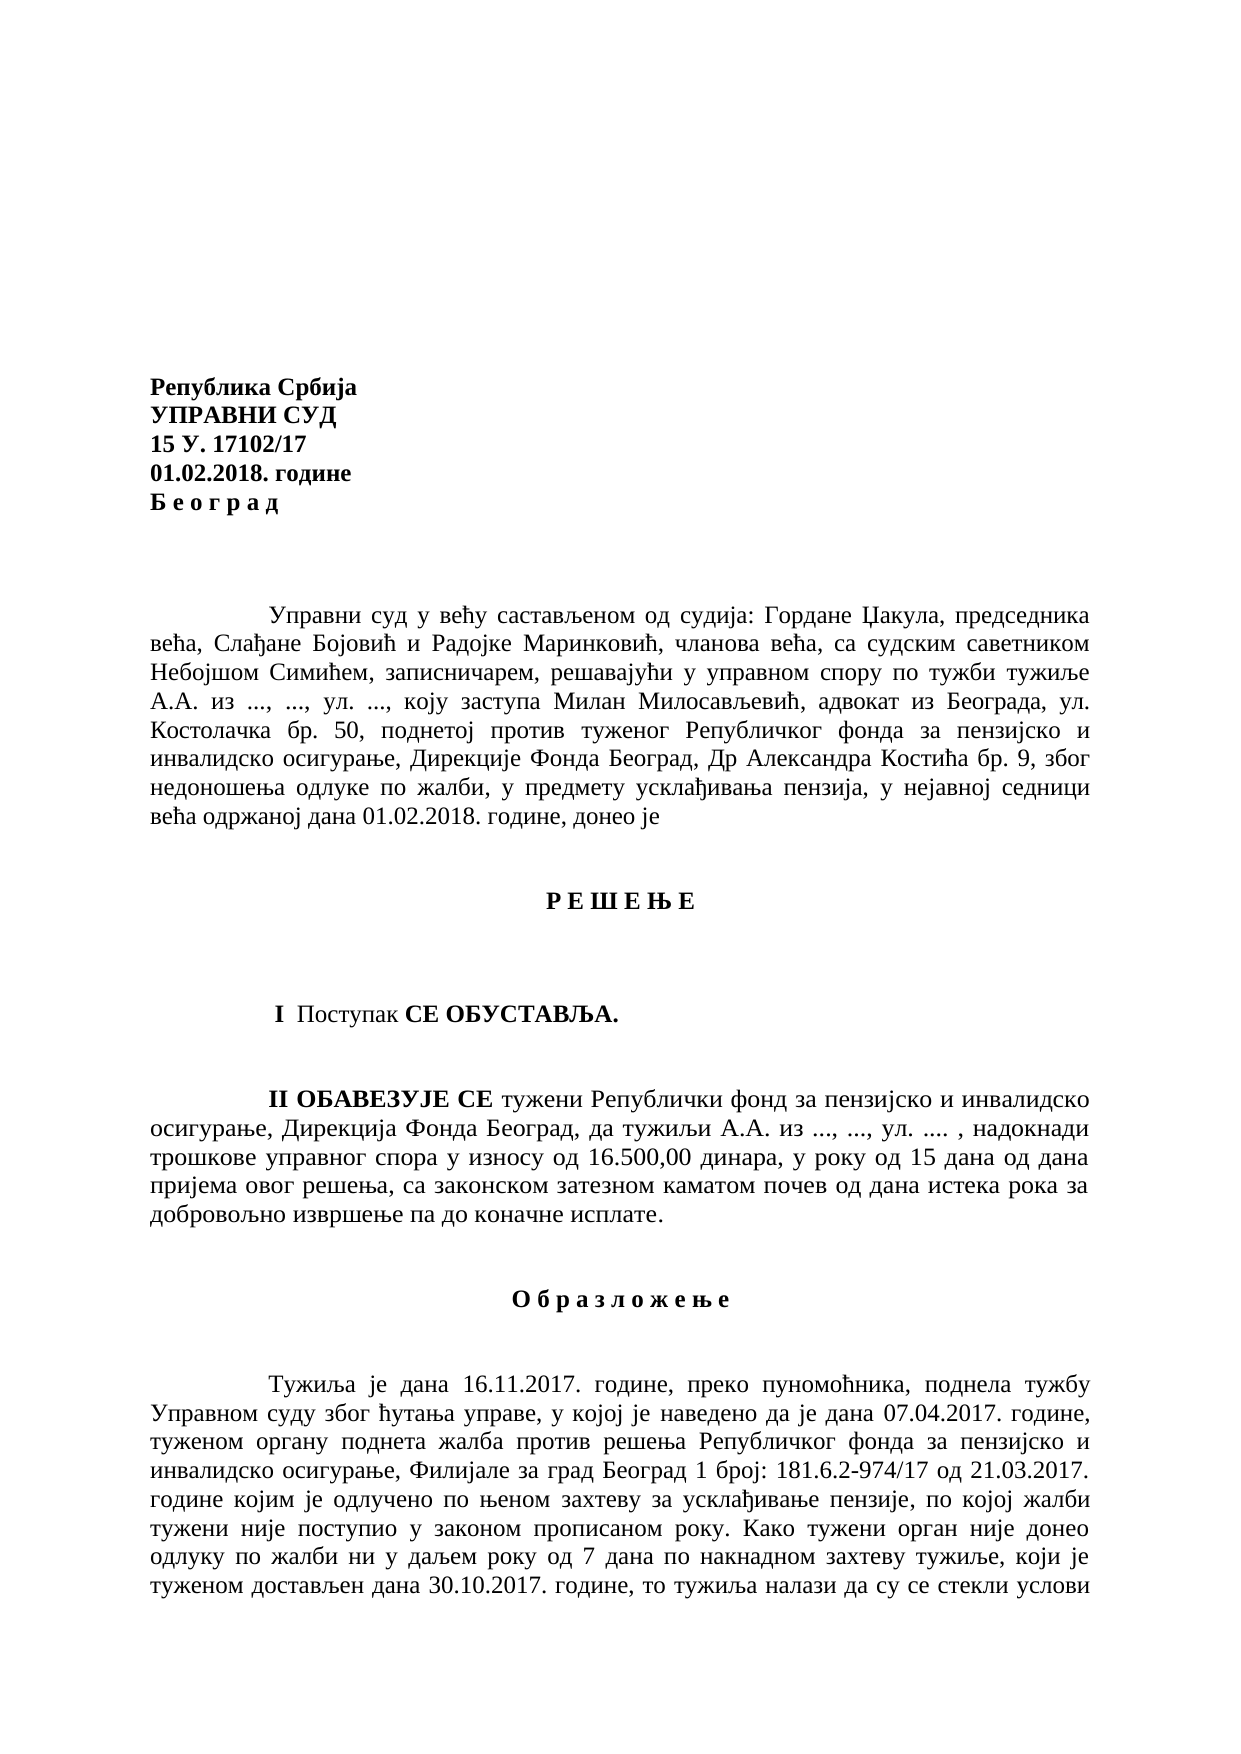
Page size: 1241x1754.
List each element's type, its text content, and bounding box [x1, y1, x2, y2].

text 01.02.2018. године [150, 458, 1091, 487]
text Р Е Ш Е Њ Е [150, 886, 1091, 914]
text УПРАВНИ СУД [150, 401, 1091, 429]
text II ОБАВЕЗУЈЕ СЕ тужени Републички фонд за пензијско и инвалидско осигурање, Дирекција Фонда Београд, да тужиљи А.А. из ..., ..., ул. .... , надокнади трошкове управног спора у износу од 16.500,00 динара, у року од 15 дана од дана пријема овог решења, са законском затезном каматом почев од дана истека рока за добровољно извршење па до коначне исплате. [150, 1084, 1091, 1228]
text Б е о г р а д [150, 487, 1091, 516]
text Тужиља је дана 16.11.2017. године, преко пуномоћника, поднела тужбу Управном суду због ћутања управе, у којој је наведено да је дана 07.04.2017. године, туженом органу поднета жалба против решења Републичког фонда за пензијско и инвалидско осигурање, Филијале за град Београд 1 број: 181.6.2-974/17 од 21.03.2017. године којим је одлучено по њеном захтеву за усклађивање пензије, по којој жалби тужени није поступио у законом прописаном року. Како тужени орган није донео одлуку по жалби ни у даљем року од 7 дана по накнадном захтеву тужиље, који је туженом достављен дана 30.10.2017. године, то тужиља налази да су се стекли услови [150, 1369, 1091, 1599]
text О б р а з л о ж е њ е [150, 1284, 1091, 1313]
text 15 У. 17102/17 [150, 429, 1091, 458]
text Република Србија [150, 372, 1091, 401]
text I Поступак СЕ ОБУСТАВЉА. [150, 999, 1091, 1028]
text Управни суд у већу састављеном од судија: Гордане Џакула, председника већа, Слађане Бојовић и Радојке Маринковић, чланова већа, са судским саветником Небојшом Симићем, записничарем, решавајући у управном спору по тужби тужиље А.А. из ..., ..., ул. ..., коју заступа Милан Милосављевић, адвокат из Београда, ул. Костолачка бр. 50, поднетој против туженог Републичког фонда за пензијско и инвалидско осигурање, Дирекције Фонда Београд, Др Александра Костића бр. 9, због недоношења одлуке по жалби, у предмету усклађивања пензија, у нејавној седници већа одржаној дана 01.02.2018. године, донео је [150, 600, 1091, 830]
